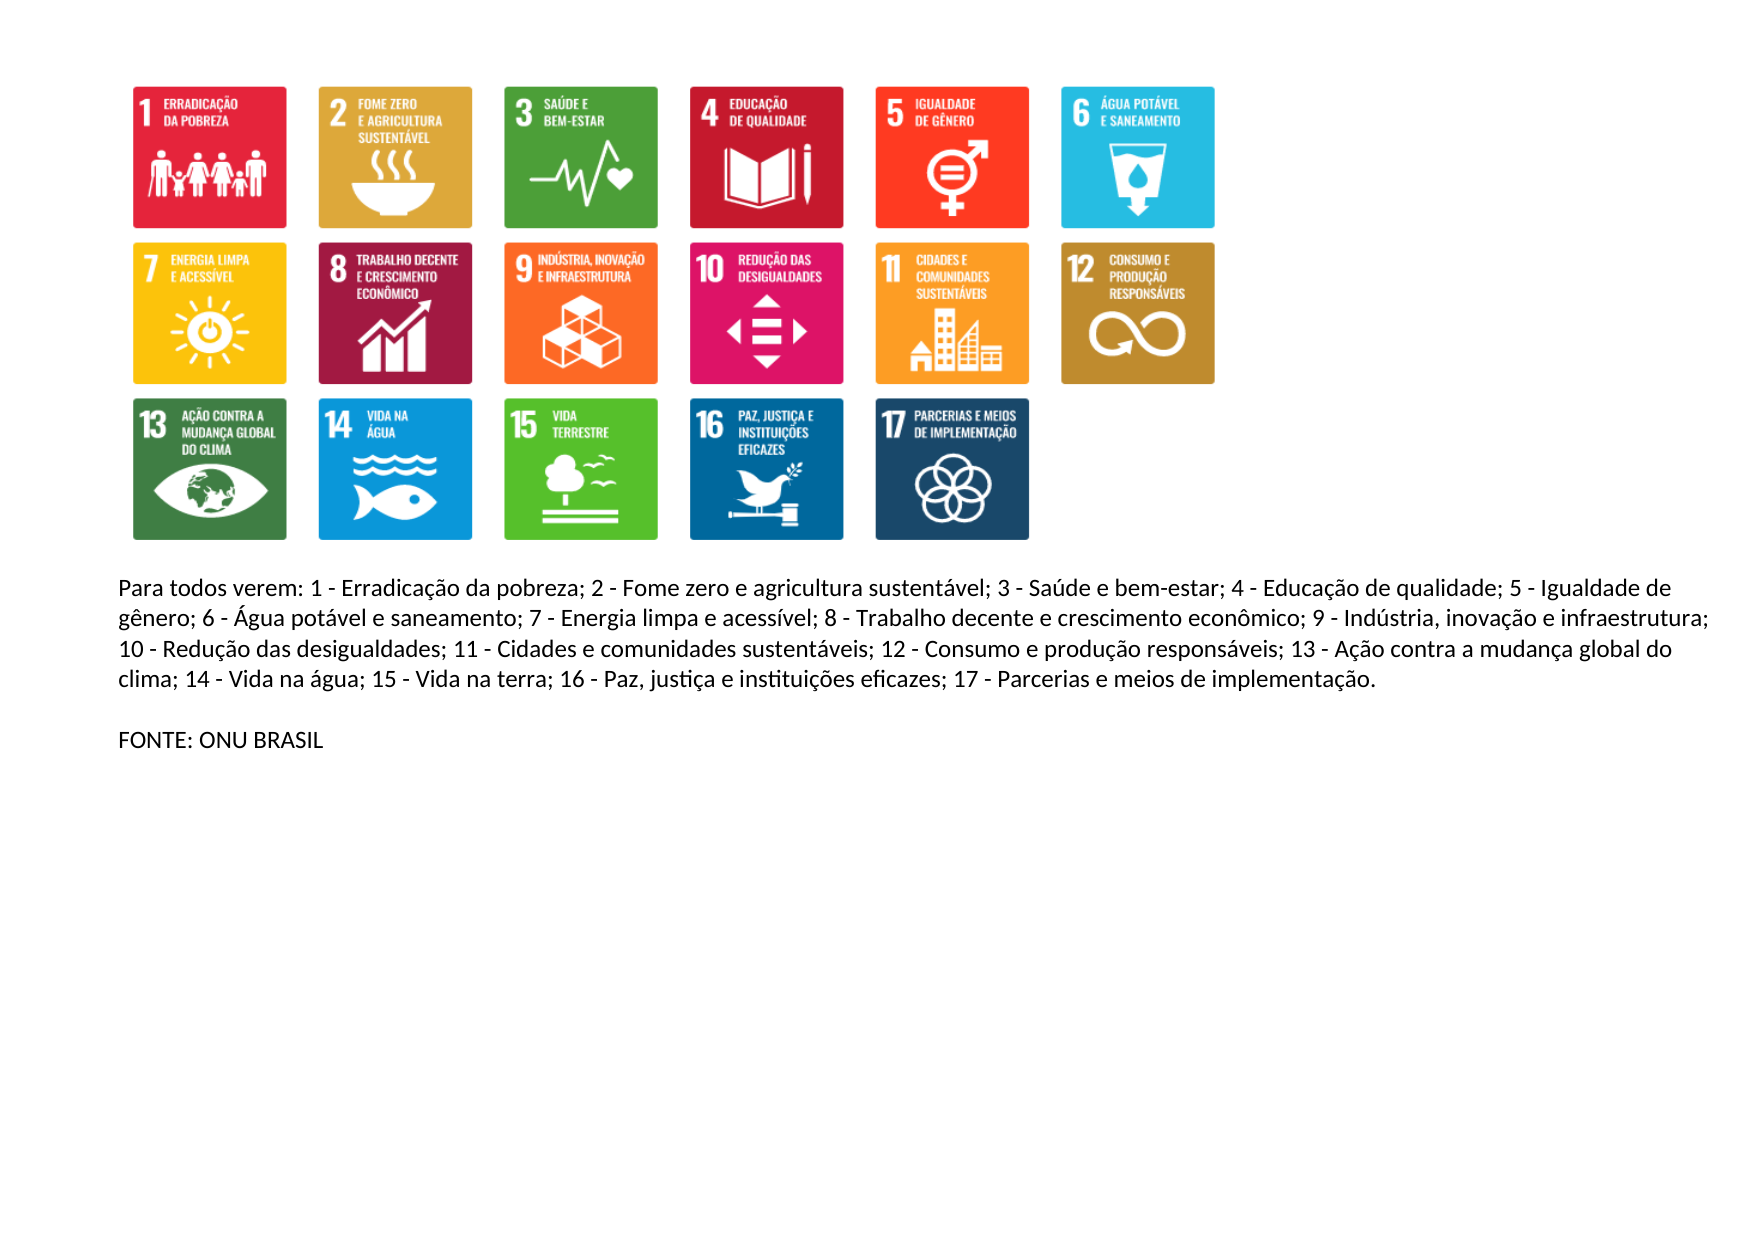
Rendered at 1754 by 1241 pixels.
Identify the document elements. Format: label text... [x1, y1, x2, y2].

text Para todos verem: 1 - Erradicação da pobreza; 2 - Fome zero e agricultura sustentável; 3 - Saúde e bem-estar; 4 - Educação de qualidade; 5 - Igualdade de gênero; 6 - Água potável e saneamento; 7 - Energia limpa e acessível; 8 - Trabalho decente e crescimento econômico; 9 - Indústria, inovação e infraestrutura; 10 - Redução das desigualdades; 11 - Cidades e comunidades sustentáveis; 12 - Consumo e produção responsáveis; 13 - Ação contra a mudança global do clima; 14 - Vida na água; 15 - Vida na terra; 16 - Paz, justiça e instituições eficazes; 17 - Parcerias e meios de implementação. [118, 572, 1712, 694]
text FONTE: ONU BRASIL [118, 725, 1636, 755]
